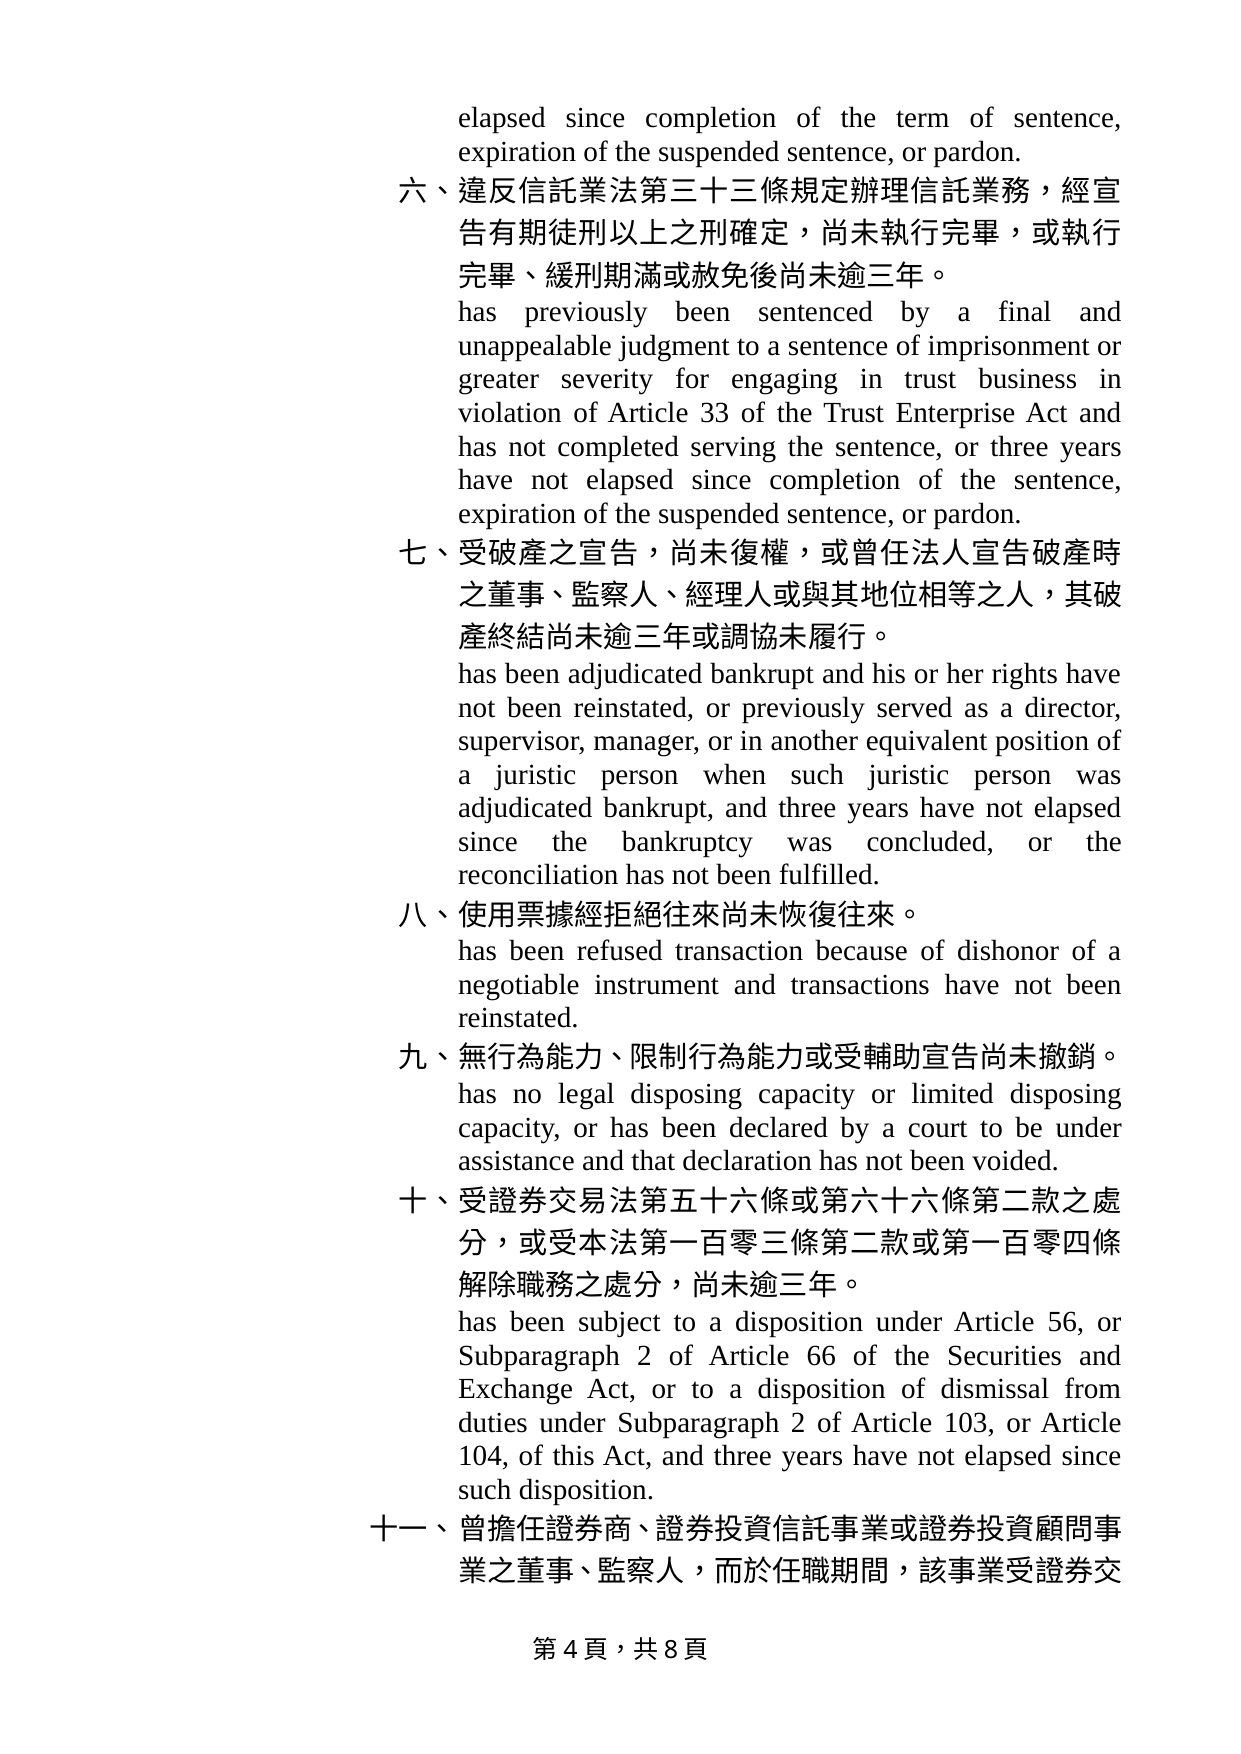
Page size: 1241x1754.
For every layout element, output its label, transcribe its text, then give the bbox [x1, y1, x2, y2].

list 曾擔任證券商、證券投資信託事業或證券投資顧問事業之董事、監察人，而於任職期間，該事業受證券交 [369, 1505, 1122, 1590]
list 受證券交易法第五十六條或第六十六條第二款之處分，或受本法第一百零三條第二款或第一百零四條解除職務之處分，尚未逾三年。 has been subject to a disposition under Article 56, or Subparagraph 2 of Article 66 of the Securities and Exchange Act, or to a disposition of dismissal from duties under Subparagraph 2 of Article 103, or Article 104, of this Act, and three years have not elapsed since such disposition. [399, 1177, 1122, 1505]
list elapsed since completion of the term of sentence, expiration of the suspended sentence, or pardon. [399, 100, 1122, 167]
list 受破產之宣告，尚未復權，或曾任法人宣告破產時之董事、監察人、經理人或與其地位相等之人，其破產終結尚未逾三年或調協未履行。 has been adjudicated bankrupt and his or her rights have not been reinstated, or previously served as a director, supervisor, manager, or in another equivalent position of a juristic person when such juristic person was adjudicated bankrupt, and three years have not elapsed since the bankruptcy was concluded, or the reconciliation has not been fulfilled. [399, 529, 1122, 891]
list 違反信託業法第三十三條規定辦理信託業務，經宣告有期徒刑以上之刑確定，尚未執行完畢，或執行完畢、緩刑期滿或赦免後尚未逾三年。 has previously been sentenced by a final and unappealable judgment to a sentence of imprisonment or greater severity for engaging in trust business in violation of Article 33 of the Trust Enterprise Act and has not completed serving the sentence, or three years have not elapsed since completion of the sentence, expiration of the suspended sentence, or pardon. [399, 167, 1122, 529]
list 無行為能力、限制行為能力或受輔助宣告尚未撤銷。 has no legal disposing capacity or limited disposing capacity, or has been declared by a court to be under assistance and that declaration has not been voided. [399, 1034, 1122, 1177]
list 使用票據經拒絕往來尚未恢復往來。 has been refused transaction because of dishonor of a negotiable instrument and transactions have not been reinstated. [399, 891, 1122, 1034]
